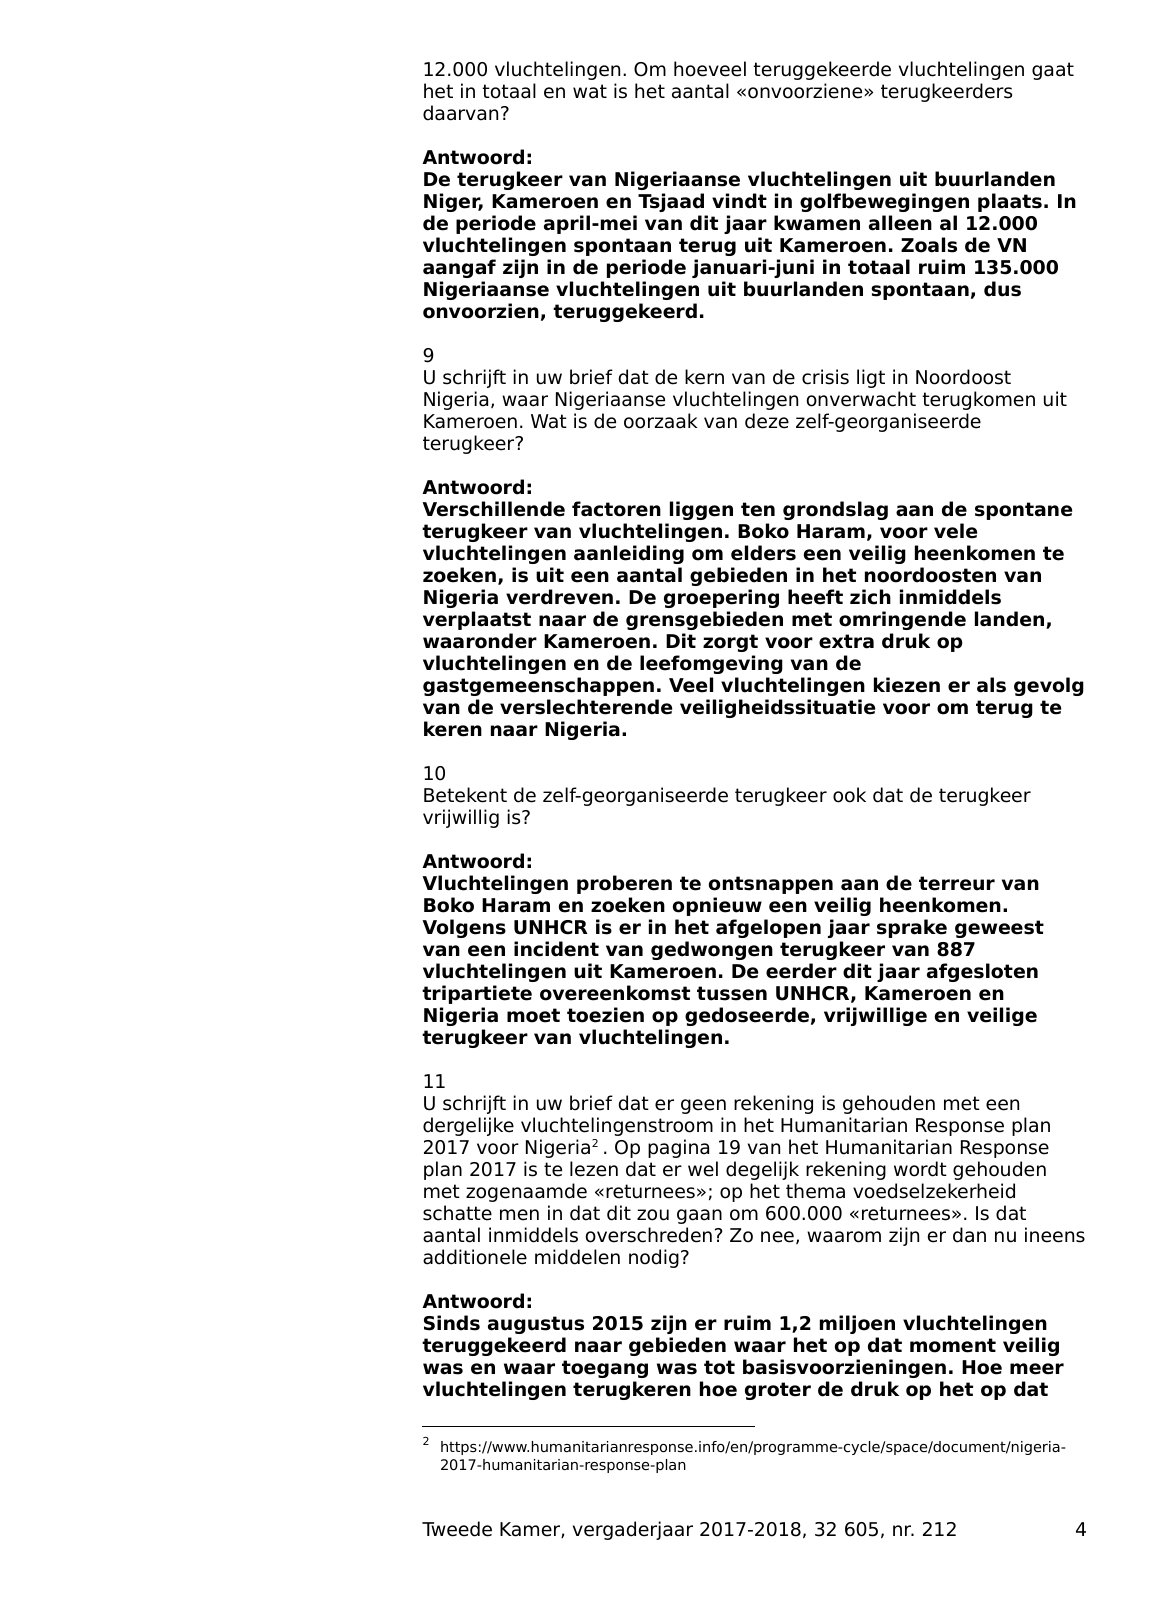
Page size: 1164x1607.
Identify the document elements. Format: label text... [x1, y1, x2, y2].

text De terugkeer van Nigeriaanse vluchtelingen uit buurlanden Niger, Kameroen en Tsjaad vindt in golfbewegingen plaats. In de periode april-mei van dit jaar kwamen alleen al 12.000 vluchtelingen spontaan terug uit Kameroen. Zoals de VN aangaf zijn in de periode januari-juni in totaal ruim 135.000 Nigeriaanse vluchtelingen uit buurlanden spontaan, dus onvoorzien, teruggekeerd. [422, 169, 1087, 323]
text 12.000 vluchtelingen. Om hoeveel teruggekeerde vluchtelingen gaat het in totaal en wat is het aantal «onvoorziene» terugkeerders daarvan? [422, 59, 1087, 125]
text Antwoord: [422, 477, 1087, 499]
text U schrijft in uw brief dat de kern van de crisis ligt in Noordoost Nigeria, waar Nigeriaanse vluchtelingen onverwacht terugkomen uit Kameroen. Wat is de oorzaak van deze zelf-georganiseerde terugkeer? [422, 367, 1087, 455]
text Sinds augustus 2015 zijn er ruim 1,2 miljoen vluchtelingen teruggekeerd naar gebieden waar het op dat moment veilig was en waar toegang was tot basisvoorzieningen. Hoe meer vluchtelingen terugkeren hoe groter de druk op het op dat [422, 1313, 1087, 1401]
text 9 [422, 345, 1087, 367]
text Antwoord: [422, 851, 1087, 873]
text U schrijft in uw brief dat er geen rekening is gehouden met een dergelijke vluchtelingenstroom in het Humanitarian Response plan 2017 voor Nigeria. Op pagina 19 van het Humanitarian Response plan 2017 is te lezen dat er wel degelijk rekening wordt gehouden met zogenaamde «returnees»; op het thema voedselzekerheid schatte men in dat dit zou gaan om 600.000 «returnees». Is dat aantal inmiddels overschreden? Zo nee, waarom zijn er dan nu ineens additionele middelen nodig? [422, 1093, 1087, 1269]
text Vluchtelingen proberen te ontsnappen aan de terreur van Boko Haram en zoeken opnieuw een veilig heenkomen. [422, 873, 1087, 917]
text Antwoord: [422, 1291, 1087, 1313]
text Verschillende factoren liggen ten grondslag aan de spontane terugkeer van vluchtelingen. Boko Haram, voor vele vluchtelingen aanleiding om elders een veilig heenkomen te zoeken, is uit een aantal gebieden in het noordoosten van Nigeria verdreven. De groepering heeft zich inmiddels verplaatst naar de grensgebieden met omringende landen, waaronder Kameroen. Dit zorgt voor extra druk op vluchtelingen en de leefomgeving van de gastgemeenschappen. Veel vluchtelingen kiezen er als gevolg van de verslechterende veiligheidssituatie voor om terug te keren naar Nigeria. [422, 499, 1087, 741]
text Volgens UNHCR is er in het afgelopen jaar sprake geweest van een incident van gedwongen terugkeer van 887 vluchtelingen uit Kameroen. De eerder dit jaar afgesloten tripartiete overeenkomst tussen UNHCR, Kameroen en Nigeria moet toezien op gedoseerde, vrijwillige en veilige terugkeer van vluchtelingen. [422, 917, 1087, 1049]
text 10 [422, 763, 1087, 785]
text 11 [422, 1071, 1087, 1093]
text Betekent de zelf-georganiseerde terugkeer ook dat de terugkeer vrijwillig is? [422, 785, 1087, 829]
text https://www.humanitarianresponse.info/en/programme-cycle/space/document/nigeria-2017-humanitarian-response-plan [422, 1435, 1087, 1474]
text Antwoord: [422, 147, 1087, 169]
